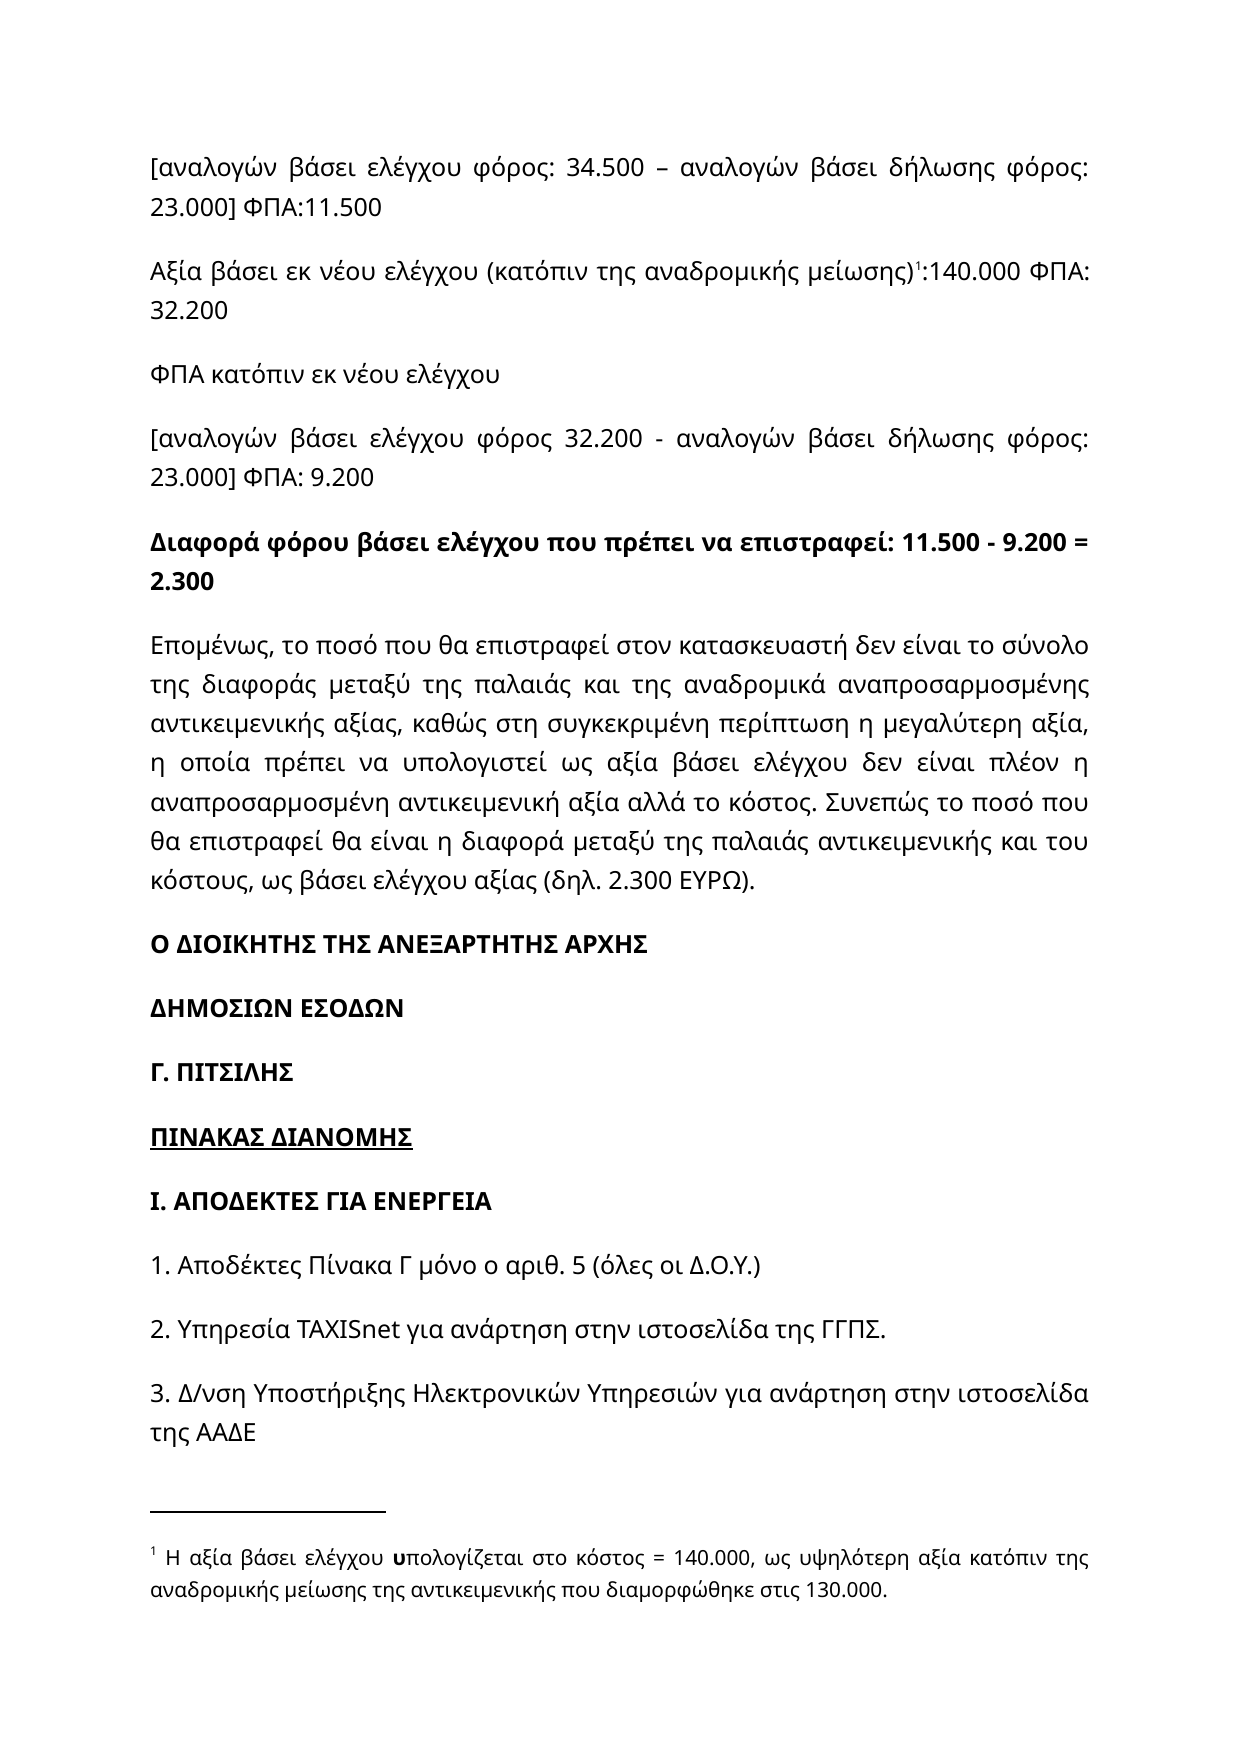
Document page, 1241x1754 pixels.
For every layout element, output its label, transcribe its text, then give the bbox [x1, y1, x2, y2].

text 3. Δ/νση Υποστήριξης Ηλεκτρονικών Υπηρεσιών για ανάρτηση στην ιστοσελίδα της ΑΑΔΕ [150, 1376, 1090, 1449]
text ΦΠΑ κατόπιν εκ νέου ελέγχου [150, 357, 1090, 391]
text Ο ΔΙΟΙΚΗΤΗΣ ΤΗΣ ΑΝΕΞΑΡΤΗΤΗΣ ΑΡΧΗΣ [150, 927, 1090, 961]
text [αναλογών βάσει ελέγχου φόρος: 34.500 – αναλογών βάσει δήλωσης φόρος: 23.000] ΦΠΑ:11.500 [150, 150, 1090, 223]
text Γ. ΠΙΤΣΙΛΗΣ [150, 1055, 1090, 1089]
text Διαφορά φόρου βάσει ελέγχου που πρέπει να επιστραφεί: 11.500 - 9.200 = 2.300 [150, 524, 1090, 597]
text 1. Αποδέκτες Πίνακα Γ μόνο ο αριθ. 5 (όλες οι Δ.Ο.Υ.) [150, 1247, 1090, 1282]
text Η αξία βάσει ελέγχου υπολογίζεται στο κόστος = 140.000, ως υψηλότερη αξία κατόπιν της αναδρομικής μείωσης της αντικειμενικής που διαμορφώθηκε στις 130.000. [150, 1543, 1090, 1604]
text ΔΗΜΟΣΙΩΝ ΕΣΟΔΩΝ [150, 991, 1090, 1025]
text [αναλογών βάσει ελέγχου φόρος 32.200 - αναλογών βάσει δήλωσης φόρος: 23.000] ΦΠΑ: 9.200 [150, 421, 1090, 494]
text 2. Υπηρεσία TAXISnet για ανάρτηση στην ιστοσελίδα της ΓΓΠΣ. [150, 1312, 1090, 1346]
text Αξία βάσει εκ νέου ελέγχου (κατόπιν της αναδρομικής μείωσης):140.000 ΦΠΑ: 32.200 [150, 253, 1090, 327]
text ΠΙΝΑΚΑΣ ΔΙΑΝΟΜΗΣ [150, 1119, 1090, 1153]
text Επομένως, το ποσό που θα επιστραφεί στον κατασκευαστή δεν είναι το σύνολο της διαφοράς μεταξύ της παλαιάς και της αναδρομικά αναπροσαρμοσμένης αντικειμενικής αξίας, καθώς στη συγκεκριμένη περίπτωση η μεγαλύτερη αξία, η οποία πρέπει να υπολογιστεί ως αξία βάσει ελέγχου δεν είναι πλέον η αναπροσαρμοσμένη αντικειμενική αξία αλλά το κόστος. Συνεπώς το ποσό που θα επιστραφεί θα είναι η διαφορά μεταξύ της παλαιάς αντικειμενικής και του κόστους, ως βάσει ελέγχου αξίας (δηλ. 2.300 ΕΥΡΩ). [150, 627, 1090, 897]
text Ι. ΑΠΟΔΕΚΤΕΣ ΓΙΑ ΕΝΕΡΓΕΙΑ [150, 1183, 1090, 1217]
